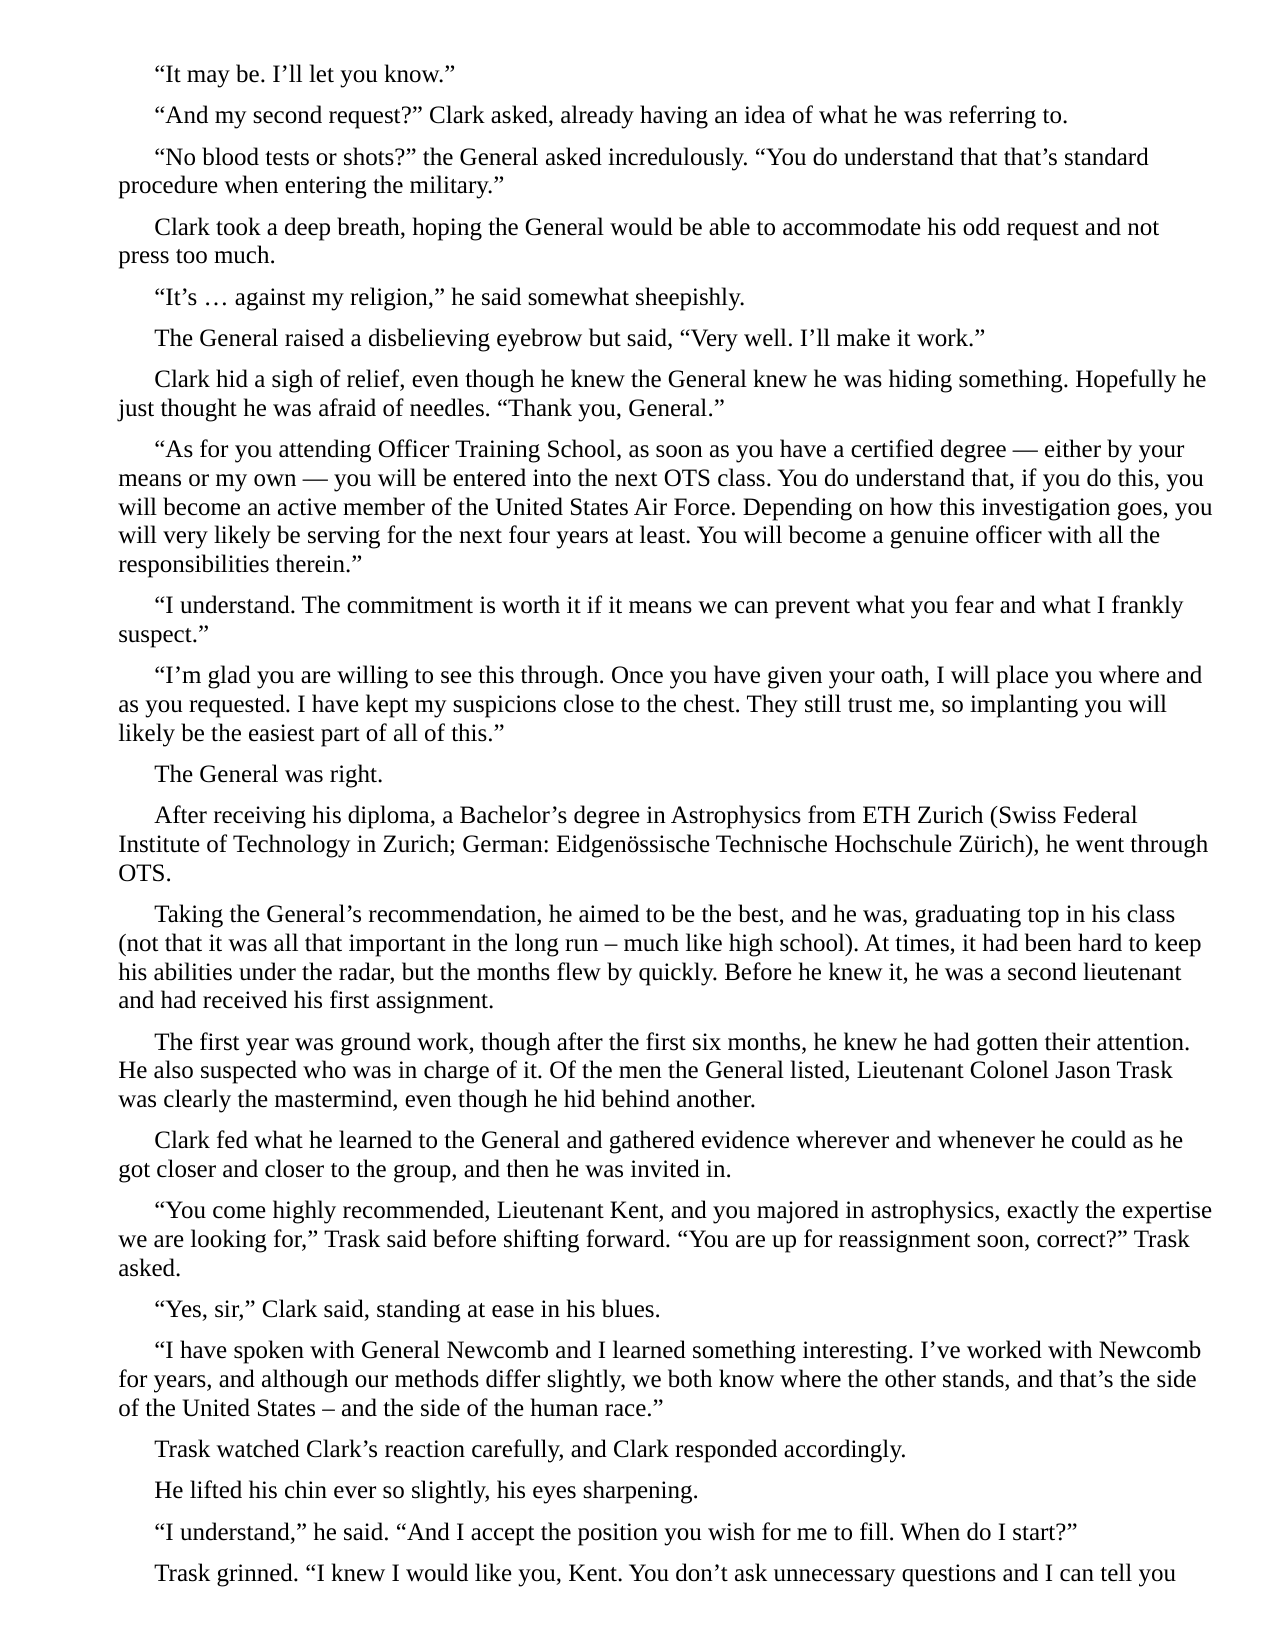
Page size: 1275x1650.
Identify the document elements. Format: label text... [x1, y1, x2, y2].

text Clark fed what he learned to the General and gathered evidence wherever and whenever he could as he got closer and closer to the group, and then he was invited in. [118, 1125, 1216, 1183]
text Trask grinned. “I knew I would like you, Kent. You don’t ask unnecessary questions and I can tell you [118, 1558, 1216, 1587]
text The General raised a disbelieving eyebrow but said, “Very well. I’ll make it work.” [118, 323, 1216, 352]
text “No blood tests or shots?” the General asked incredulously. “You do understand that that’s standard procedure when entering the military.” [118, 142, 1216, 199]
text “And my second request?” Clark asked, already having an idea of what he was referring to. [118, 100, 1216, 129]
text Clark hid a sigh of relief, even though he knew the General knew he was hiding something. Hopefully he just thought he was afraid of needles. “Thank you, General.” [118, 364, 1216, 422]
text “As for you attending Officer Training School, as soon as you have a certified degree — either by your means or my own — you will be entered into the next OTS class. You do understand that, if you do this, you will become an active member of the United States Air Force. Depending on how this investigation goes, you will very likely be serving for the next four years at least. You will become a genuine officer with all the responsibilities therein.” [118, 434, 1216, 578]
text He lifted his chin ever so slightly, his eyes sharpening. [118, 1475, 1216, 1504]
text “It’s … against my religion,” he said somewhat sheepishly. [118, 282, 1216, 310]
text “You come highly recommended, Lieutenant Kent, and you majored in astrophysics, exactly the expertise we are looking for,” Trask said before shifting forward. “You are up for reassignment soon, correct?” Trask asked. [118, 1195, 1216, 1282]
text “I understand,” he said. “And I accept the position you wish for me to fill. When do I start?” [118, 1517, 1216, 1545]
text The General was right. [118, 759, 1216, 788]
text The first year was ground work, though after the first six months, he knew he had gotten their attention. He also suspected who was in charge of it. Of the men the General listed, Lieutenant Colonel Jason Trask was clearly the mastermind, even though he hid behind another. [118, 1027, 1216, 1113]
text “I understand. The commitment is worth it if it means we can prevent what you fear and what I frankly suspect.” [118, 590, 1216, 648]
text “Yes, sir,” Clark said, standing at ease in his blues. [118, 1294, 1216, 1323]
text Clark took a deep breath, hoping the General would be able to accommodate his odd request and not press too much. [118, 212, 1216, 269]
text “I’m glad you are willing to see this through. Once you have given your oath, I will place you where and as you requested. I have kept my suspicions close to the chest. They still trust me, so implanting you will likely be the easiest part of all of this.” [118, 660, 1216, 747]
text Taking the General’s recommendation, he aimed to be the best, and he was, graduating top in his class (not that it was all that important in the long run – much like high school). At times, it had been hard to keep his abilities under the radar, but the months flew by quickly. Before he knew it, he was a second lieutenant and had received his first assignment. [118, 899, 1216, 1014]
text After receiving his diploma, a Bachelor’s degree in Astrophysics from ETH Zurich (Swiss Federal Institute of Technology in Zurich; German: Eidgenössische Technische Hochschule Zürich), he went through OTS. [118, 800, 1216, 887]
text Trask watched Clark’s reaction carefully, and Clark responded accordingly. [118, 1434, 1216, 1463]
text “I have spoken with General Newcomb and I learned something interesting. I’ve worked with Newcomb for years, and although our methods differ slightly, we both know where the other stands, and that’s the side of the United States – and the side of the human race.” [118, 1335, 1216, 1422]
text “It may be. I’ll let you know.” [118, 59, 1216, 88]
